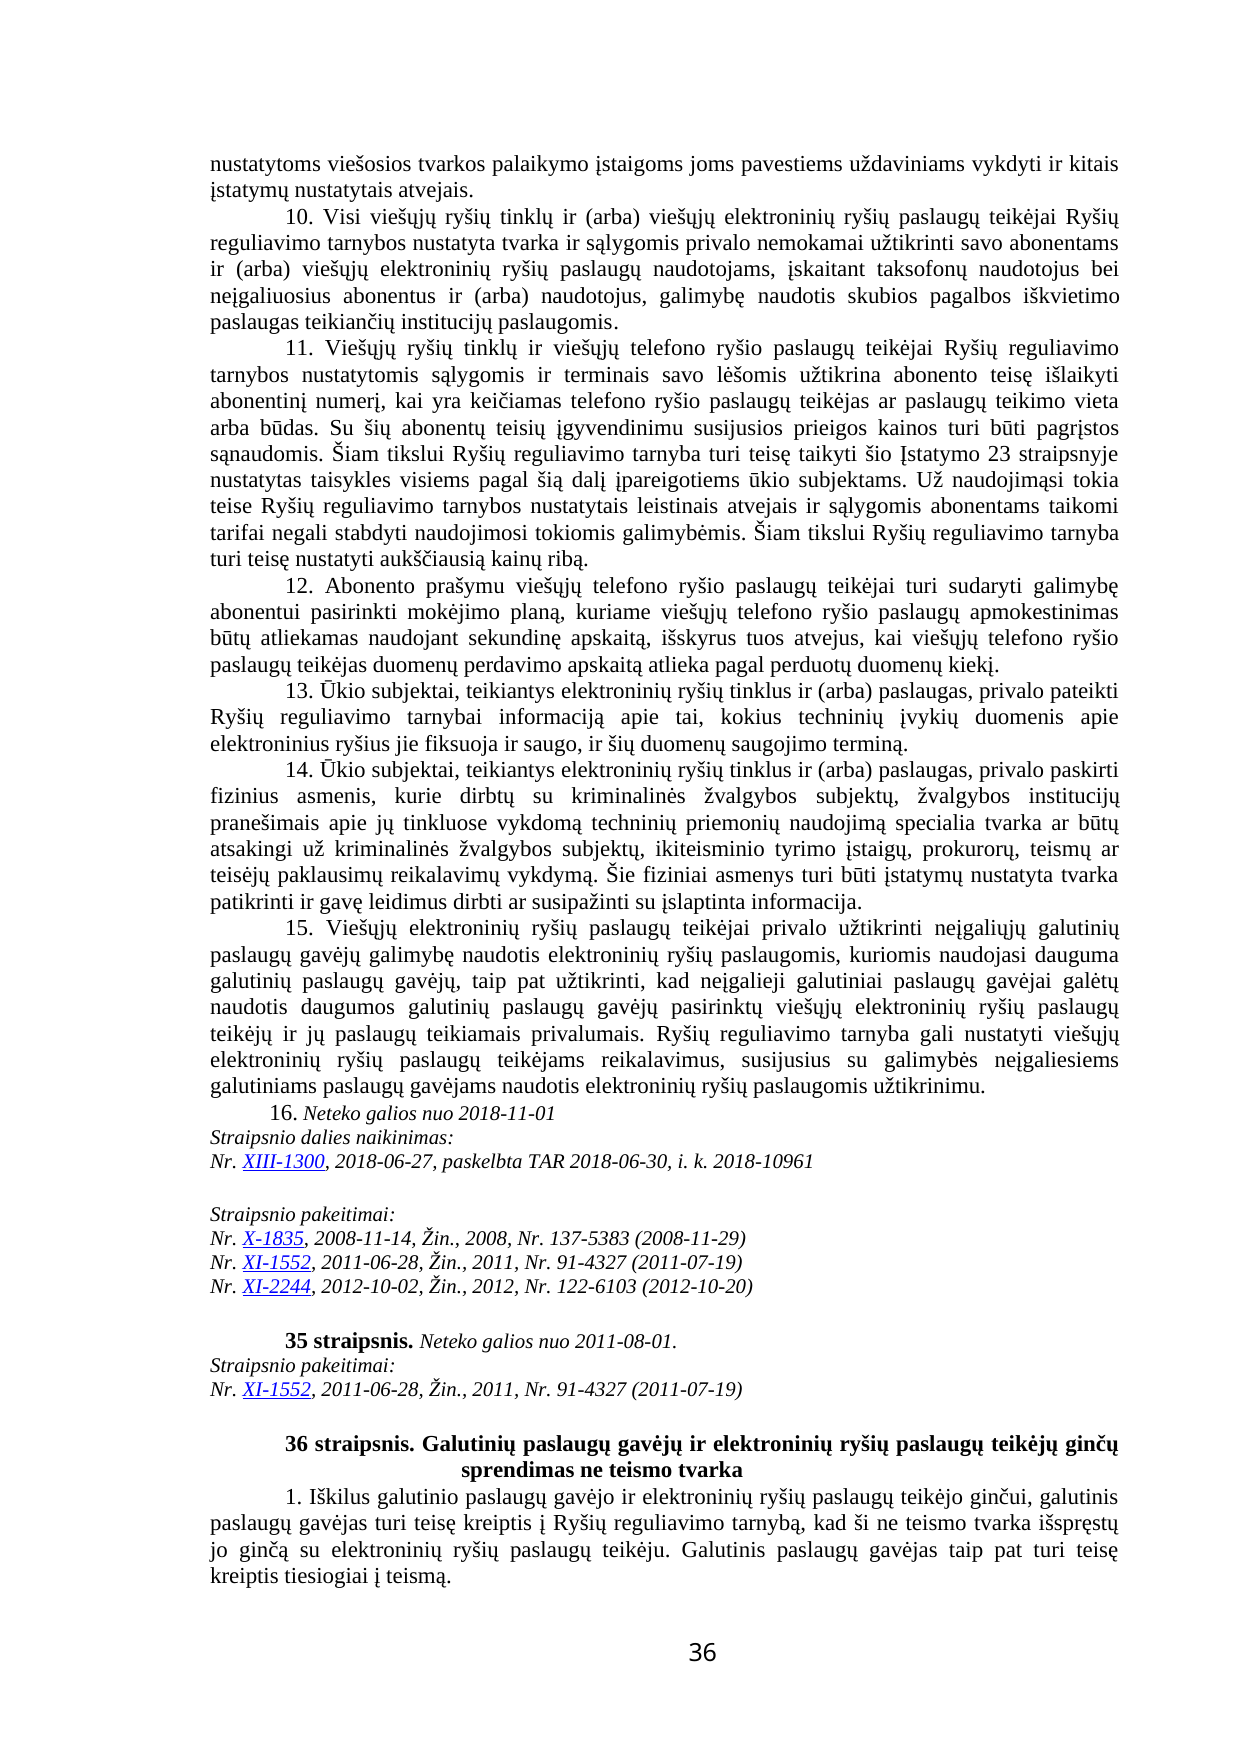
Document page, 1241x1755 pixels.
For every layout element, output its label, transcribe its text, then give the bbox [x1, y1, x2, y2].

text Straipsnio pakeitimai: [210, 1353, 1120, 1377]
text 11. Viešųjų ryšių tinklų ir viešųjų telefono ryšio paslaugų teikėjai Ryšių reguliavimo tarnybos nustatytomis sąlygomis ir terminais savo lėšomis užtikrina abonento teisę išlaikyti abonentinį numerį, kai yra keičiamas telefono ryšio paslaugų teikėjas ar paslaugų teikimo vieta arba būdas. Su šių abonentų teisių įgyvendinimu susijusios prieigos kainos turi būti pagrįstos sąnaudomis. Šiam tikslui Ryšių reguliavimo tarnyba turi teisę taikyti šio Įstatymo 23 straipsnyje nustatytas taisykles visiems pagal šią dalį įpareigotiems ūkio subjektams. Už naudojimąsi tokia teise Ryšių reguliavimo tarnybos nustatytais leistinais atvejais ir sąlygomis abonentams taikomi tarifai negali stabdyti naudojimosi tokiomis galimybėmis. Šiam tikslui Ryšių reguliavimo tarnyba turi teisę nustatyti aukščiausią kainų ribą. [210, 334, 1120, 572]
text 12. Abonento prašymu viešųjų telefono ryšio paslaugų teikėjai turi sudaryti galimybę abonentui pasirinkti mokėjimo planą, kuriame viešųjų telefono ryšio paslaugų apmokestinimas būtų atliekamas naudojant sekundinę apskaitą, išskyrus tuos atvejus, kai viešųjų telefono ryšio paslaugų teikėjas duomenų perdavimo apskaitą atlieka pagal perduotų duomenų kiekį. [210, 572, 1120, 677]
text 16. Neteko galios nuo 2018-11-01 [210, 1099, 1120, 1125]
text Straipsnio pakeitimai: [210, 1202, 1120, 1226]
text 13. Ūkio subjektai, teikiantys elektroninių ryšių tinklus ir (arba) paslaugas, privalo pateikti Ryšių reguliavimo tarnybai informaciją apie tai, kokius techninių įvykių duomenis apie elektroninius ryšius jie fiksuoja ir saugo, ir šių duomenų saugojimo terminą. [210, 677, 1120, 756]
text Nr. XI-1552, 2011-06-28, Žin., 2011, Nr. 91-4327 (2011-07-19) [210, 1377, 1120, 1401]
text nustatytoms viešosios tvarkos palaikymo įstaigoms joms pavestiems uždaviniams vykdyti ir kitais įstatymų nustatytais atvejais. [210, 150, 1120, 203]
text Nr. X-1835, 2008-11-14, Žin., 2008, Nr. 137-5383 (2008-11-29) [210, 1226, 1120, 1250]
text Straipsnio dalies naikinimas: [210, 1125, 1120, 1149]
text 35 straipsnis. Neteko galios nuo 2011-08-01. [210, 1327, 1120, 1353]
text 1. Iškilus galutinio paslaugų gavėjo ir elektroninių ryšių paslaugų teikėjo ginčui, galutinis paslaugų gavėjas turi teisę kreiptis į Ryšių reguliavimo tarnybą, kad ši ne teismo tvarka išspręstų jo ginčą su elektroninių ryšių paslaugų teikėju. Galutinis paslaugų gavėjas taip pat turi teisę kreiptis tiesiogiai į teismą. [210, 1483, 1120, 1588]
text 36 straipsnis. Galutinių paslaugų gavėjų ir elektroninių ryšių paslaugų teikėjų ginčų sprendimas ne teismo tvarka [285, 1430, 1120, 1483]
text Nr. XI-1552, 2011-06-28, Žin., 2011, Nr. 91-4327 (2011-07-19) [210, 1250, 1120, 1274]
text 15. Viešųjų elektroninių ryšių paslaugų teikėjai privalo užtikrinti neįgaliųjų galutinių paslaugų gavėjų galimybę naudotis elektroninių ryšių paslaugomis, kuriomis naudojasi dauguma galutinių paslaugų gavėjų, taip pat užtikrinti, kad neįgalieji galutiniai paslaugų gavėjai galėtų naudotis daugumos galutinių paslaugų gavėjų pasirinktų viešųjų elektroninių ryšių paslaugų teikėjų ir jų paslaugų teikiamais privalumais. Ryšių reguliavimo tarnyba gali nustatyti viešųjų elektroninių ryšių paslaugų teikėjams reikalavimus, susijusius su galimybės neįgaliesiems galutiniams paslaugų gavėjams naudotis elektroninių ryšių paslaugomis užtikrinimu. [210, 914, 1120, 1099]
text Nr. XIII-1300, 2018-06-27, paskelbta TAR 2018-06-30, i. k. 2018-10961 [210, 1149, 1120, 1173]
text 14. Ūkio subjektai, teikiantys elektroninių ryšių tinklus ir (arba) paslaugas, privalo paskirti fizinius asmenis, kurie dirbtų su kriminalinės žvalgybos subjektų, žvalgybos institucijų pranešimais apie jų tinkluose vykdomą techninių priemonių naudojimą specialia tvarka ar būtų atsakingi už kriminalinės žvalgybos subjektų, ikiteisminio tyrimo įstaigų, prokurorų, teismų ar teisėjų paklausimų reikalavimų vykdymą. Šie fiziniai asmenys turi būti įstatymų nustatyta tvarka patikrinti ir gavę leidimus dirbti ar susipažinti su įslaptinta informacija. [210, 756, 1120, 914]
text Nr. XI-2244, 2012-10-02, Žin., 2012, Nr. 122-6103 (2012-10-20) [210, 1274, 1120, 1298]
text 10. Visi viešųjų ryšių tinklų ir (arba) viešųjų elektroninių ryšių paslaugų teikėjai Ryšių reguliavimo tarnybos nustatyta tvarka ir sąlygomis privalo nemokamai užtikrinti savo abonentams ir (arba) viešųjų elektroninių ryšių paslaugų naudotojams, įskaitant taksofonų naudotojus bei neįgaliuosius abonentus ir (arba) naudotojus, galimybę naudotis skubios pagalbos iškvietimo paslaugas teikiančių institucijų paslaugomis. [210, 203, 1120, 334]
